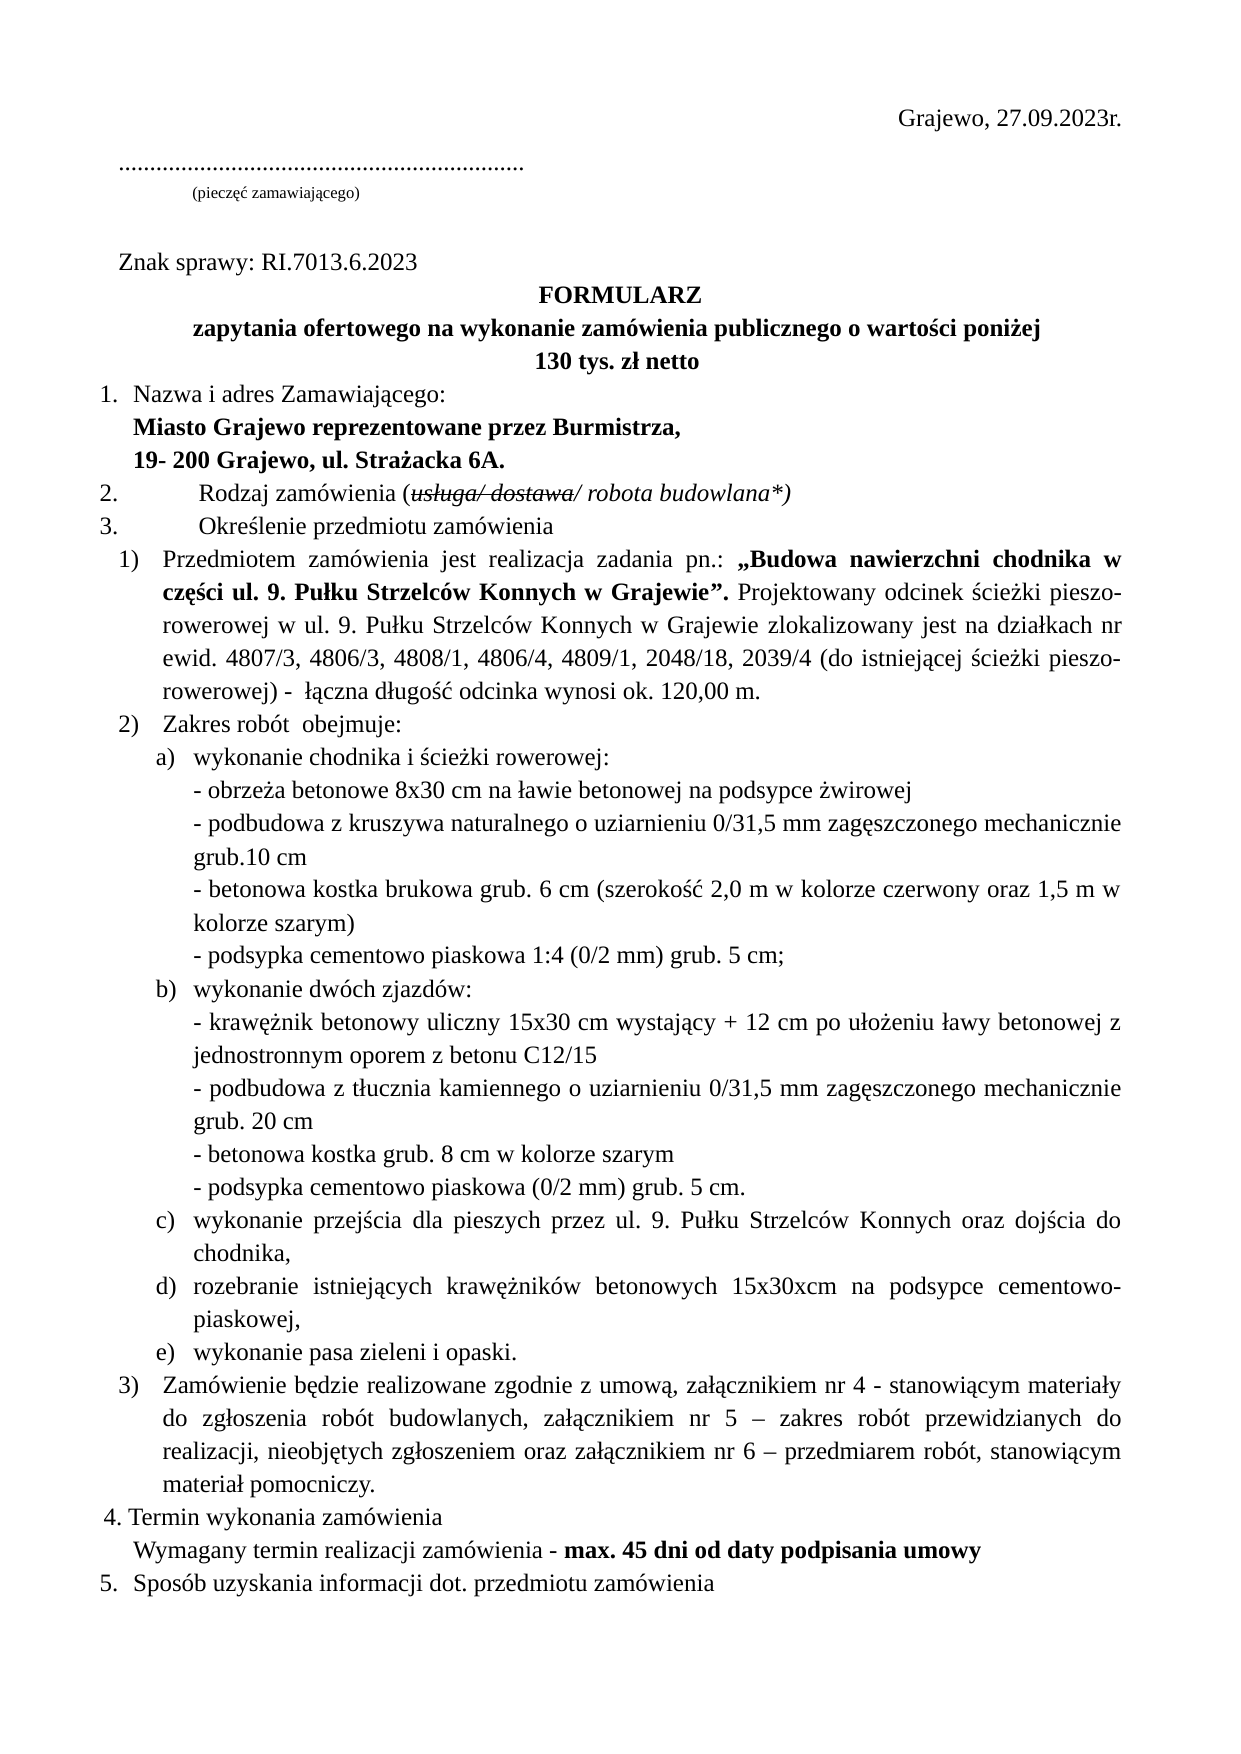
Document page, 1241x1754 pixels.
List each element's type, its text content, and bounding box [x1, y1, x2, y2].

list wykonanie przejścia dla pieszych przez ul. 9. Pułku Strzelców Konnych oraz dojścia do chodnika, [156, 1205, 1122, 1267]
text zapytania ofertowego na wykonanie zamówienia publicznego o wartości poniżej 130 tys. zł netto [118, 313, 1122, 375]
text ................................................................. [118, 147, 1122, 175]
list wykonanie pasa zieleni i opaski. [156, 1337, 1122, 1366]
list - podbudowa z tłucznia kamiennego o uziarnieniu 0/31,5 mm zagęszczonego mechanicznie grub. 20 cm [193, 1073, 1122, 1134]
list - betonowa kostka grub. 8 cm w kolorze szarym [193, 1139, 1122, 1167]
list - podsypka cementowo piaskowa (0/2 mm) grub. 5 cm. [193, 1172, 1122, 1201]
list rozebranie istniejących krawężników betonowych 15x30xcm na podsypce cementowo-piaskowej, [156, 1271, 1122, 1333]
text FORMULARZ [118, 280, 1122, 309]
text Wymagany termin realizacji zamówienia - max. 45 dni od daty podpisania umowy [133, 1535, 1122, 1564]
list Określenie przedmiotu zamówienia [118, 511, 1122, 540]
list Sposób uzyskania informacji dot. przedmiotu zamówienia [118, 1568, 1122, 1597]
text 19- 200 Grajewo, ul. Strażacka 6A. [133, 445, 1122, 474]
list Przedmiotem zamówienia jest realizacja zadania pn.: „Budowa nawierzchni chodnika w części ul. 9. Pułku Strzelców Konnych w Grajewie”. Projektowany odcinek ścieżki pieszo-rowerowej w ul. 9. Pułku Strzelców Konnych w Grajewie zlokalizowany jest na działkach nr ewid. 4807/3, 4806/3, 4808/1, 4806/4, 4809/1, 2048/18, 2039/4 (do istniejącej ścieżki pieszo-rowerowej) - łączna długość odcinka wynosi ok. 120,00 m. [118, 544, 1122, 705]
list Zamówienie będzie realizowane zgodnie z umową, załącznikiem nr 4 - stanowiącym materiały do zgłoszenia robót budowlanych, załącznikiem nr 5 – zakres robót przewidzianych do realizacji, nieobjętych zgłoszeniem oraz załącznikiem nr 6 – przedmiarem robót, stanowiącym materiał pomocniczy. [118, 1370, 1122, 1498]
list - betonowa kostka brukowa grub. 6 cm (szerokość 2,0 m w kolorze czerwony oraz 1,5 m w kolorze szarym) [193, 874, 1122, 936]
text (pieczęć zamawiającego) [118, 175, 1122, 204]
list wykonanie chodnika i ścieżki rowerowej: [156, 742, 1122, 771]
text 4. Termin wykonania zamówienia [103, 1502, 1122, 1531]
list - obrzeża betonowe 8x30 cm na ławie betonowej na podsypce żwirowej [193, 776, 1122, 804]
list Zakres robót obejmuje: [118, 709, 1122, 738]
list Rodzaj zamówienia (usługa/ dostawa/ robota budowlana*) [118, 478, 1122, 507]
text Znak sprawy: RI.7013.6.2023 [118, 247, 1122, 276]
list - krawężnik betonowy uliczny 15x30 cm wystający + 12 cm po ułożeniu ławy betonowej z jednostronnym oporem z betonu C12/15 [193, 1007, 1122, 1068]
list wykonanie dwóch zjazdów: [156, 974, 1122, 1002]
text Grajewo, 27.09.2023r. [118, 103, 1122, 132]
text Miasto Grajewo reprezentowane przez Burmistrza, [133, 412, 1122, 441]
list Nazwa i adres Zamawiającego: [118, 379, 1122, 408]
list - podbudowa z kruszywa naturalnego o uziarnieniu 0/31,5 mm zagęszczonego mechanicznie grub.10 cm [193, 808, 1122, 870]
list - podsypka cementowo piaskowa 1:4 (0/2 mm) grub. 5 cm; [193, 941, 1122, 969]
